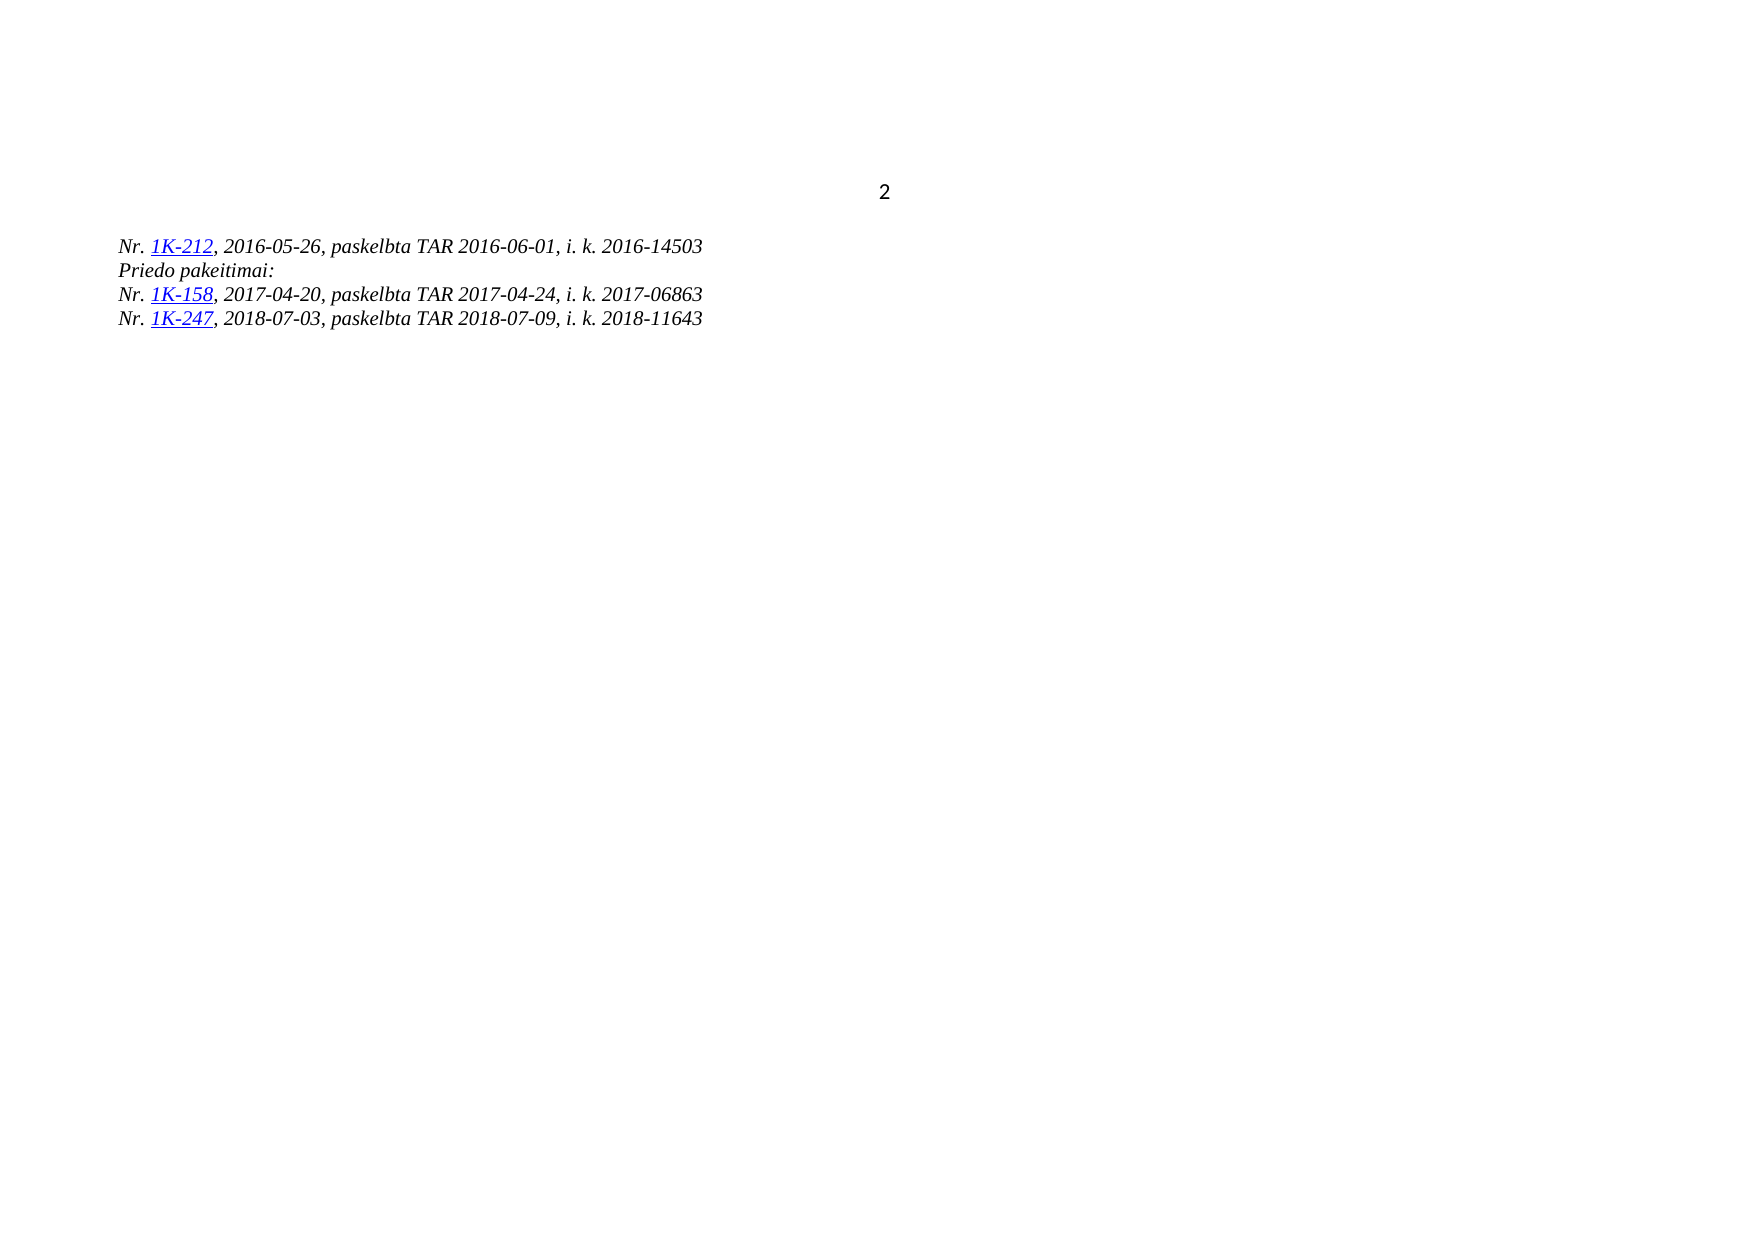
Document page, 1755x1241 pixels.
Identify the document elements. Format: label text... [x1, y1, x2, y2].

text Nr. 1K-212, 2016-05-26, paskelbta TAR 2016-06-01, i. k. 2016-14503 [118, 234, 1651, 258]
text Priedo pakeitimai: [118, 258, 1651, 282]
text Nr. 1K-247, 2018-07-03, paskelbta TAR 2018-07-09, i. k. 2018-11643 [118, 306, 1651, 330]
text Nr. 1K-158, 2017-04-20, paskelbta TAR 2017-04-24, i. k. 2017-06863 [118, 282, 1651, 306]
